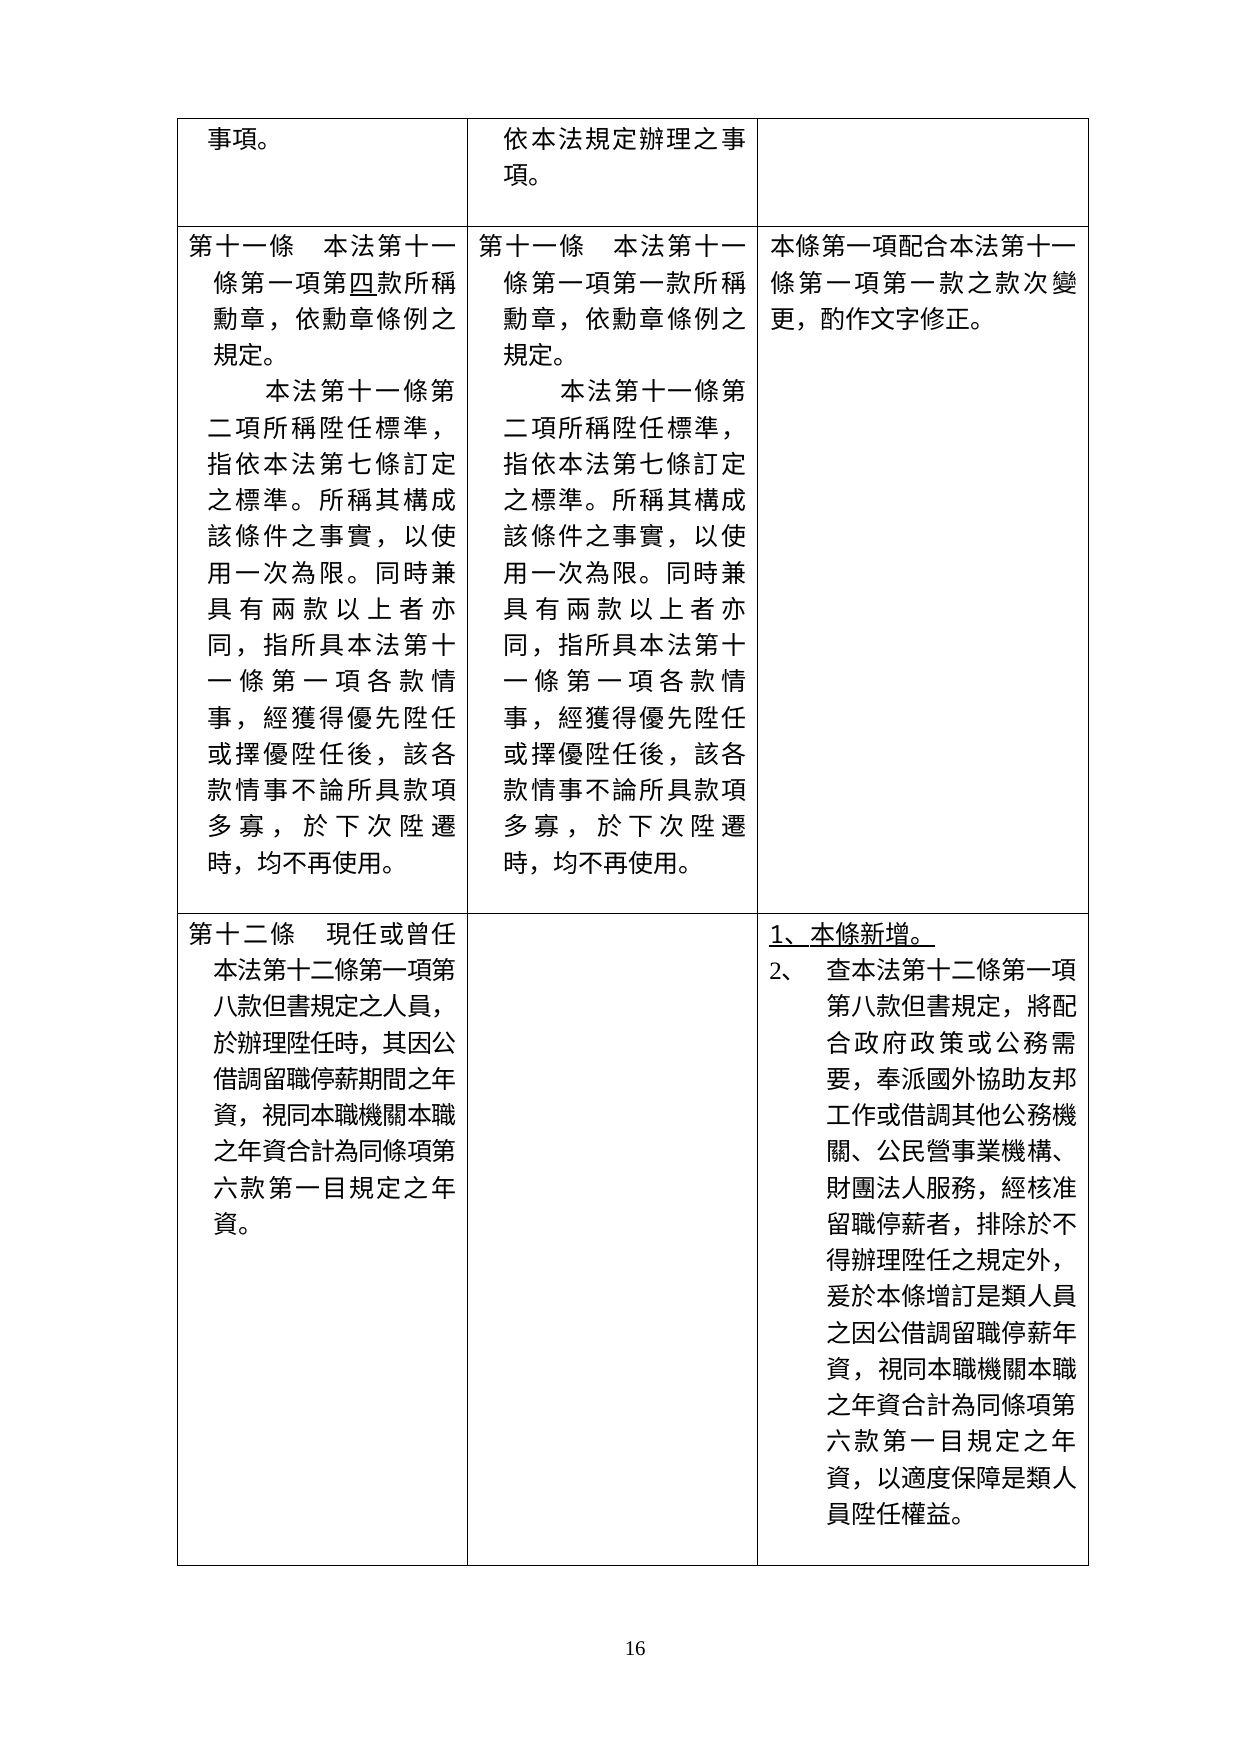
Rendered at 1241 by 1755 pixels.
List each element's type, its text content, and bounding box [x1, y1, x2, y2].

table_cell 事項。 [178, 119, 467, 226]
table_cell [468, 914, 757, 1565]
table_cell [758, 119, 1088, 226]
table_cell 第十二條 現任或曾任本法第十二條第一項第八款但書規定之人員，於辦理陞任時，其因公借調留職停薪期間之年資，視同本職機關本職之年資合計為同條項第六款第一目規定之年資。 [178, 914, 467, 1565]
table_cell 依本法規定辦理之事項。 [468, 119, 757, 226]
table_cell 本條第一項配合本法第十一條第一項第一款之款次變更，酌作文字修正。 [758, 227, 1088, 913]
table_cell 第十一條 本法第十一條第一項第四款所稱勳章，依勳章條例之規定。 本法第十一條第二項所稱陞任標準，指依本法第七條訂定之標準。所稱其構成該條件之事實，以使用一次為限。同時兼具有兩款以上者亦同，指所具本法第十一條第一項各款情事，經獲得優先陞任或擇優陞任後，該各款情事不論所具款項多寡，於下次陞遷時，均不再使用。 [178, 227, 467, 913]
table_cell 第十一條 本法第十一條第一項第一款所稱勳章，依勳章條例之規定。 本法第十一條第二項所稱陞任標準，指依本法第七條訂定之標準。所稱其構成該條件之事實，以使用一次為限。同時兼具有兩款以上者亦同，指所具本法第十一條第一項各款情事，經獲得優先陞任或擇優陞任後，該各款情事不論所具款項多寡，於下次陞遷時，均不再使用。 [468, 227, 757, 913]
table_cell 本條新增。 查本法第十二條第一項第八款但書規定，將配合政府政策或公務需要，奉派國外協助友邦工作或借調其他公務機關、公民營事業機構、財團法人服務，經核准留職停薪者，排除於不得辦理陞任之規定外，爰於本條增訂是類人員之因公借調留職停薪年資，視同本職機關本職之年資合計為同條項第六款第一目規定之年資，以適度保障是類人員陞任權益。 [758, 914, 1088, 1565]
